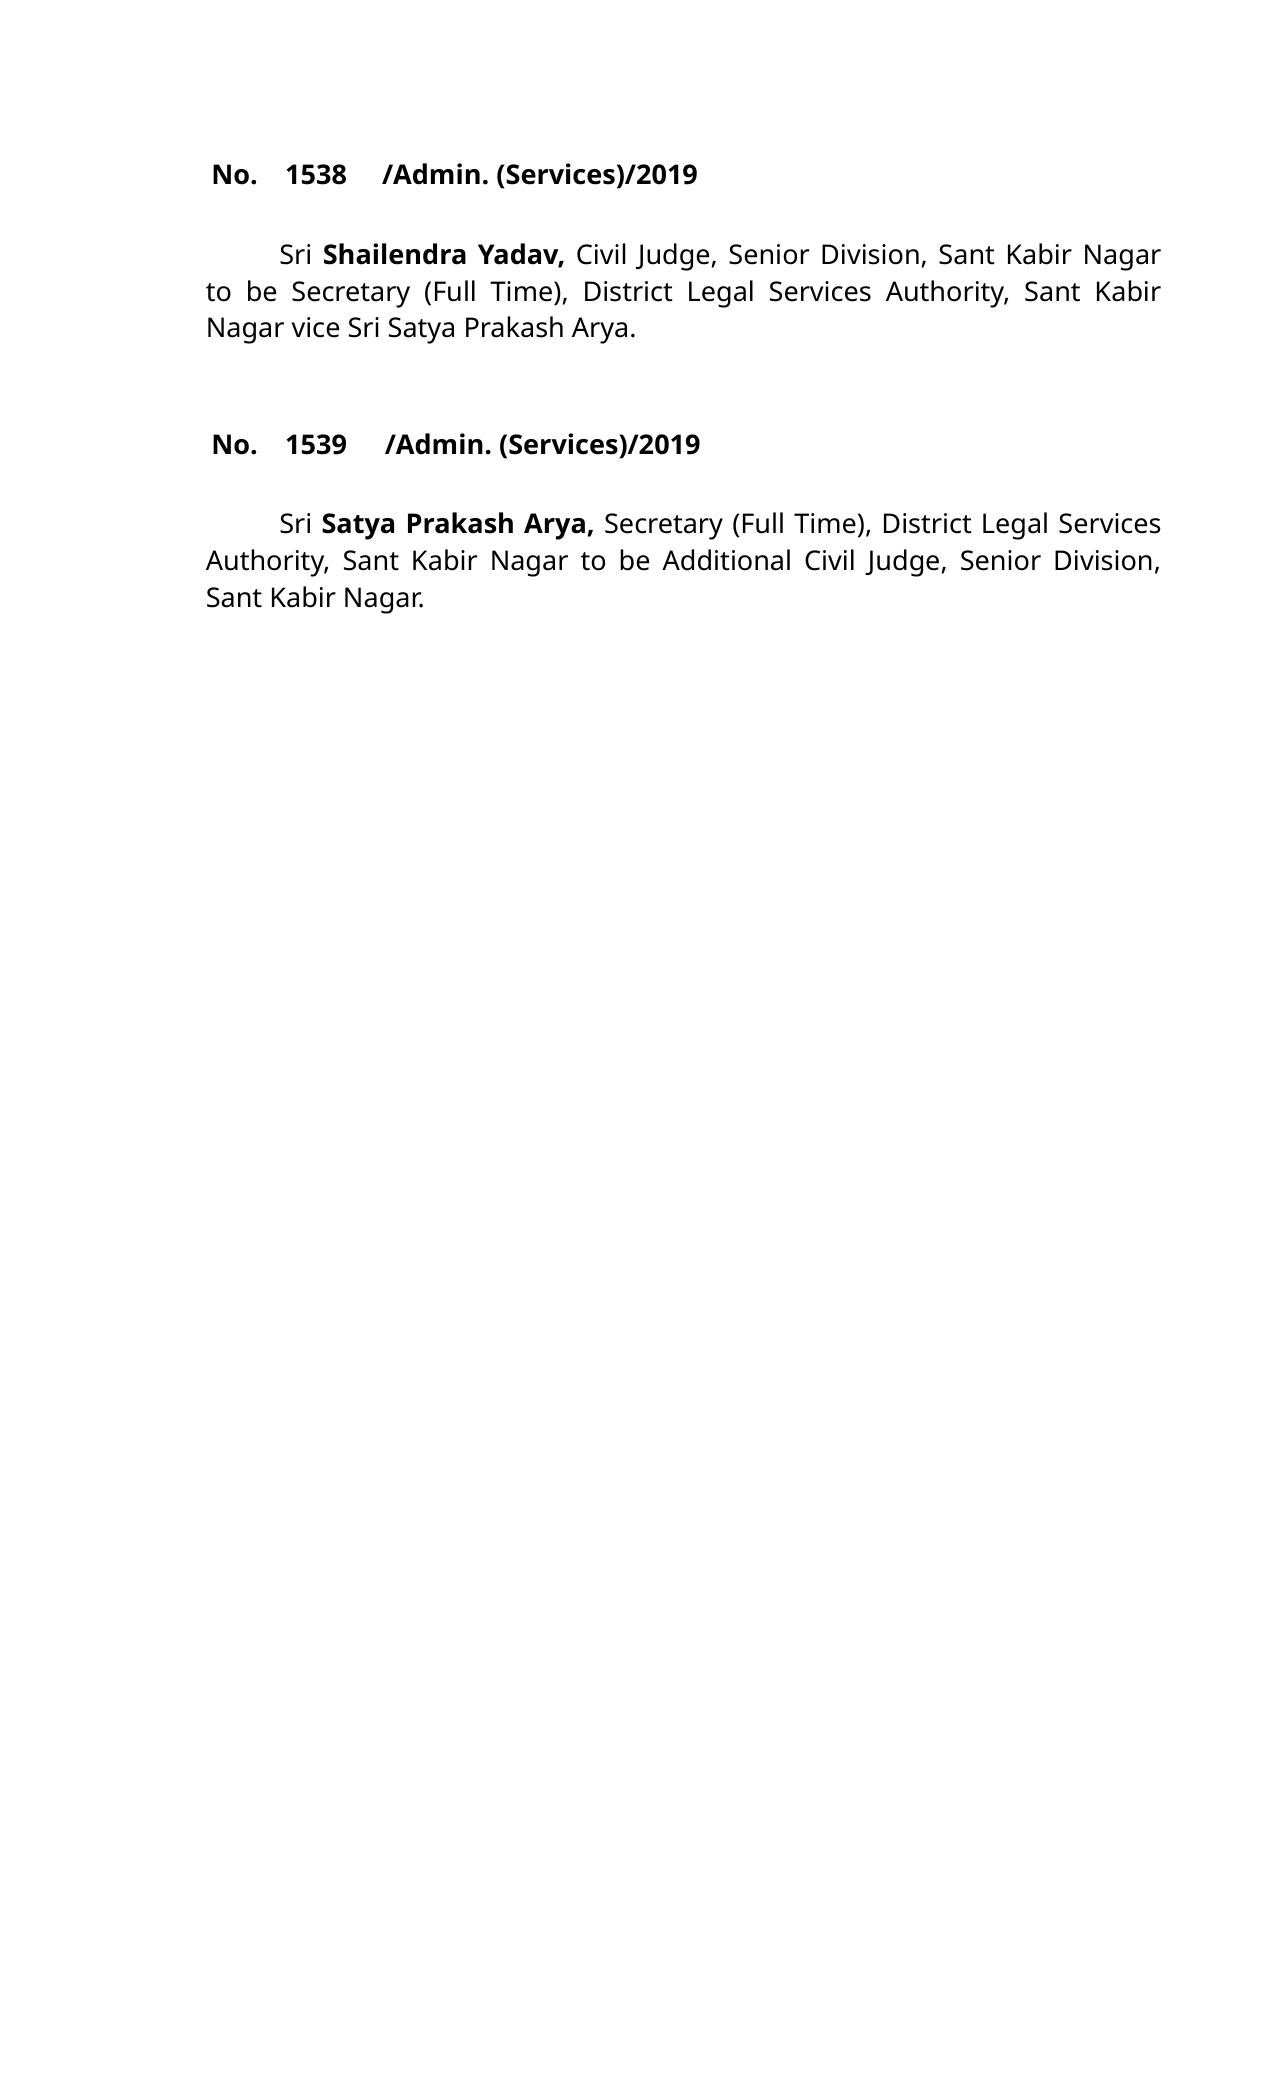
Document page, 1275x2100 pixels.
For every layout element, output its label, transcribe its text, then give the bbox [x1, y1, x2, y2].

table_header [279, 150, 376, 198]
table_header No. [206, 150, 279, 198]
table_header [279, 420, 379, 468]
table_header /Admin. (Services)/2019 [379, 420, 764, 468]
text Sri Satya Prakash Arya, Secretary (Full Time), District Legal Services Authority, Sant Kabir Nagar to be Additional Civil Judge, Senior Division, Sant Kabir Nagar. [206, 505, 1162, 615]
table_header /Admin. (Services)/2019 [376, 150, 764, 198]
table_header No. [206, 420, 279, 468]
text Sri Shailendra Yadav, Civil Judge, Senior Division, Sant Kabir Nagar to be Secretary (Full Time), District Legal Services Authority, Sant Kabir Nagar vice Sri Satya Prakash Arya. [206, 235, 1162, 346]
